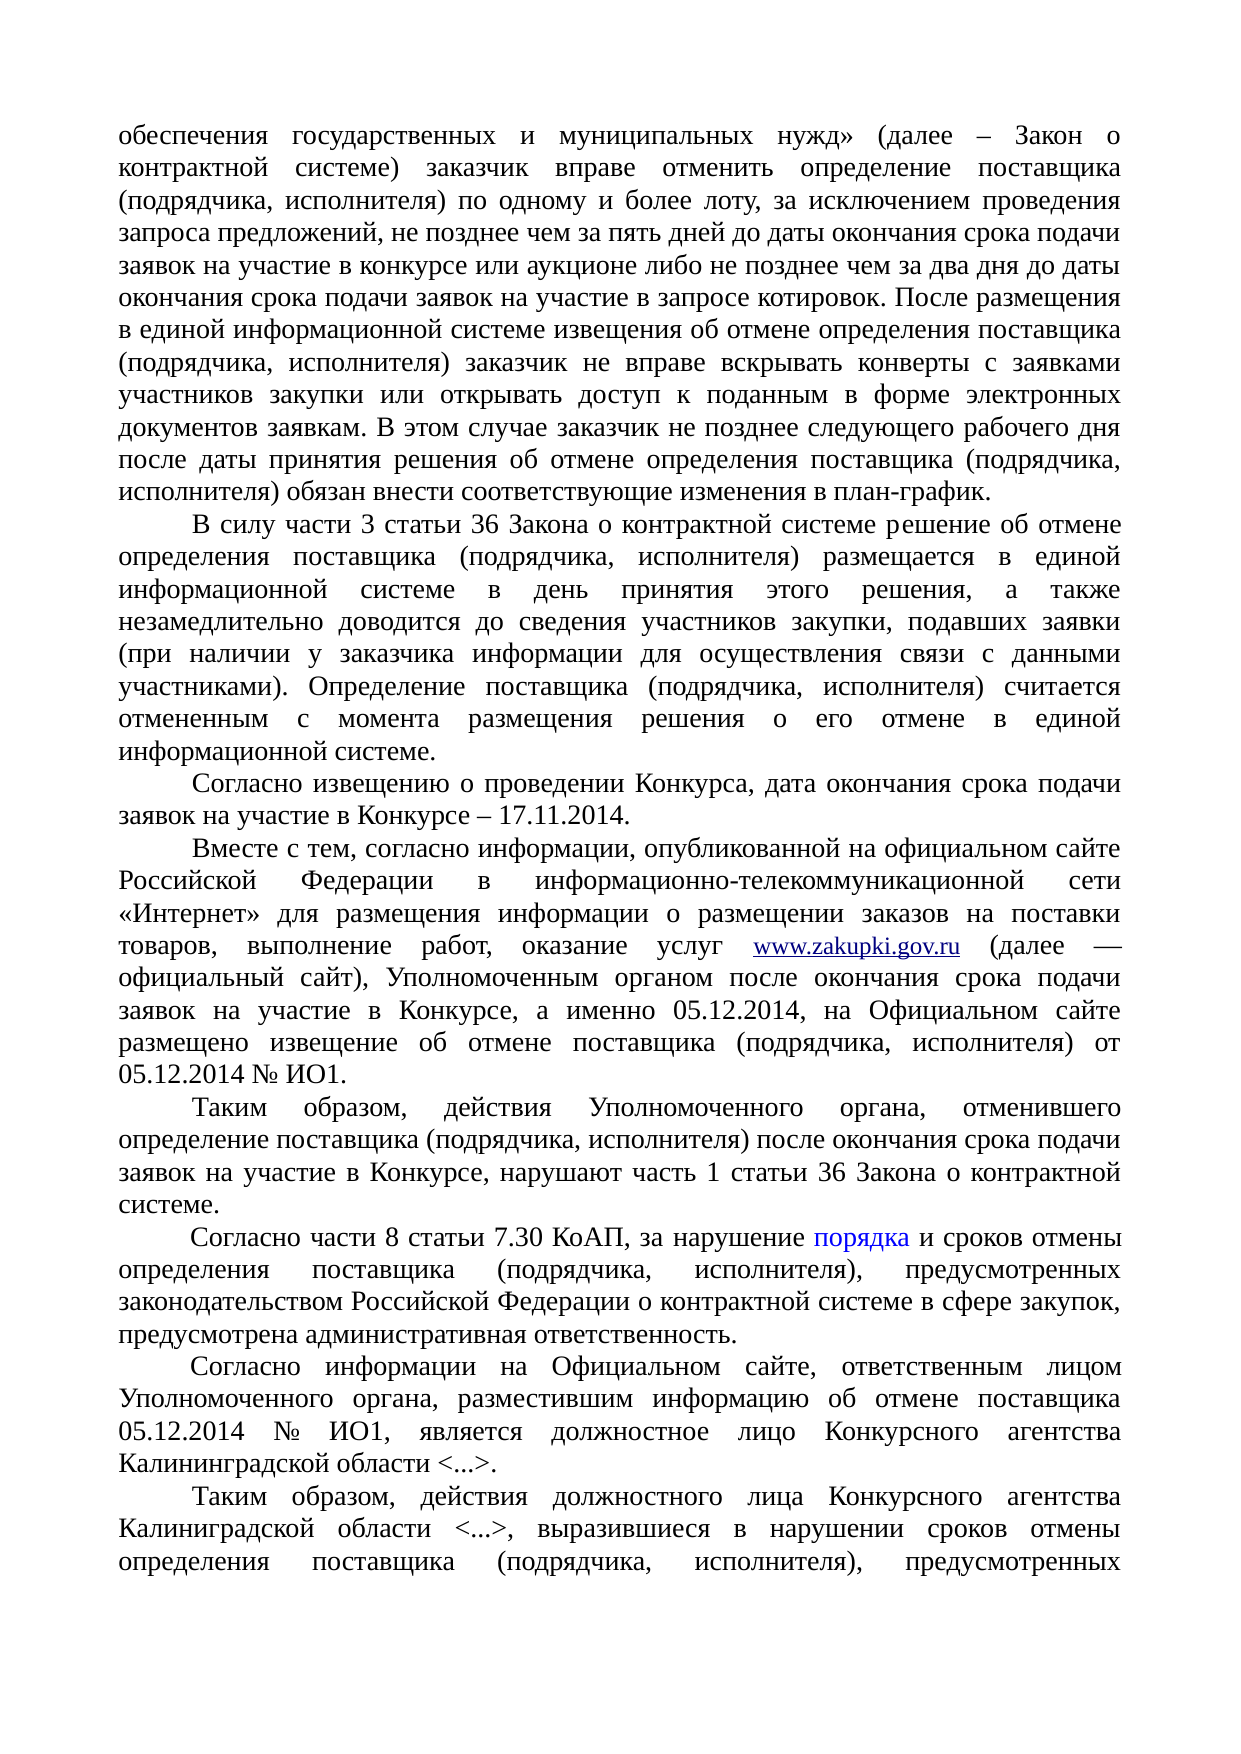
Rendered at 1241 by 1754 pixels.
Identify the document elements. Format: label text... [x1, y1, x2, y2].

text Согласно части 8 статьи 7.30 КоАП, за нарушение порядка и сроков отмены определения поставщика (подрядчика, исполнителя), предусмотренных законодательством Российской Федерации о контрактной системе в сфере закупок, предусмотрена административная ответственность. [118, 1219, 1122, 1349]
text Согласно информации на Официальном сайте, ответственным лицом Уполномоченного органа, разместившим информацию об отмене поставщика 05.12.2014 № ИО1, является должностное лицо Конкурсного агентства Калининградской области <...>. [118, 1349, 1122, 1479]
text обеспечения государственных и муниципальных нужд» (далее – Закон о контрактной системе) заказчик вправе отменить определение поставщика (подрядчика, исполнителя) по одному и более лоту, за исключением проведения запроса предложений, не позднее чем за пять дней до даты окончания срока подачи заявок на участие в конкурсе или аукционе либо не позднее чем за два дня до даты окончания срока подачи заявок на участие в запросе котировок. После размещения в единой информационной системе извещения об отмене определения поставщика (подрядчика, исполнителя) заказчик не вправе вскрывать конверты с заявками участников закупки или открывать доступ к поданным в форме электронных документов заявкам. В этом случае заказчик не позднее следующего рабочего дня после даты принятия решения об отмене определения поставщика (подрядчика, исполнителя) обязан внести соответствующие изменения в план-график. [118, 118, 1122, 507]
text Таким образом, действия Уполномоченного органа, отменившего определение поставщика (подрядчика, исполнителя) после окончания срока подачи заявок на участие в Конкурсе, нарушают часть 1 статьи 36 Закона о контрактной системе. [118, 1090, 1122, 1219]
text Согласно извещению о проведении Конкурса, дата окончания срока подачи заявок на участие в Конкурсе – 17.11.2014. [118, 766, 1122, 831]
text В силу части 3 статьи 36 Закона о контрактной системе решение об отмене определения поставщика (подрядчика, исполнителя) размещается в единой информационной системе в день принятия этого решения, а также незамедлительно доводится до сведения участников закупки, подавших заявки (при наличии у заказчика информации для осуществления связи с данными участниками). Определение поставщика (подрядчика, исполнителя) считается отмененным с момента размещения решения о его отмене в единой информационной системе. [118, 507, 1122, 766]
text Вместе с тем, согласно информации, опубликованной на официальном сайте Российской Федерации в информационно-телекоммуникационной сети «Интернет» для размещения информации о размещении заказов на поставки товаров, выполнение работ, оказание услуг www.zakupki.gov.ru (далее — официальный сайт), Уполномоченным органом после окончания срока подачи заявок на участие в Конкурсе, а именно 05.12.2014, на Официальном сайте размещено извещение об отмене поставщика (подрядчика, исполнителя) от 05.12.2014 № ИО1. [118, 831, 1122, 1090]
text Таким образом, действия должностного лица Конкурсного агентства Калиниградской области <...>, выразившиеся в нарушении сроков отмены определения поставщика (подрядчика, исполнителя), предусмотренных [118, 1479, 1122, 1576]
